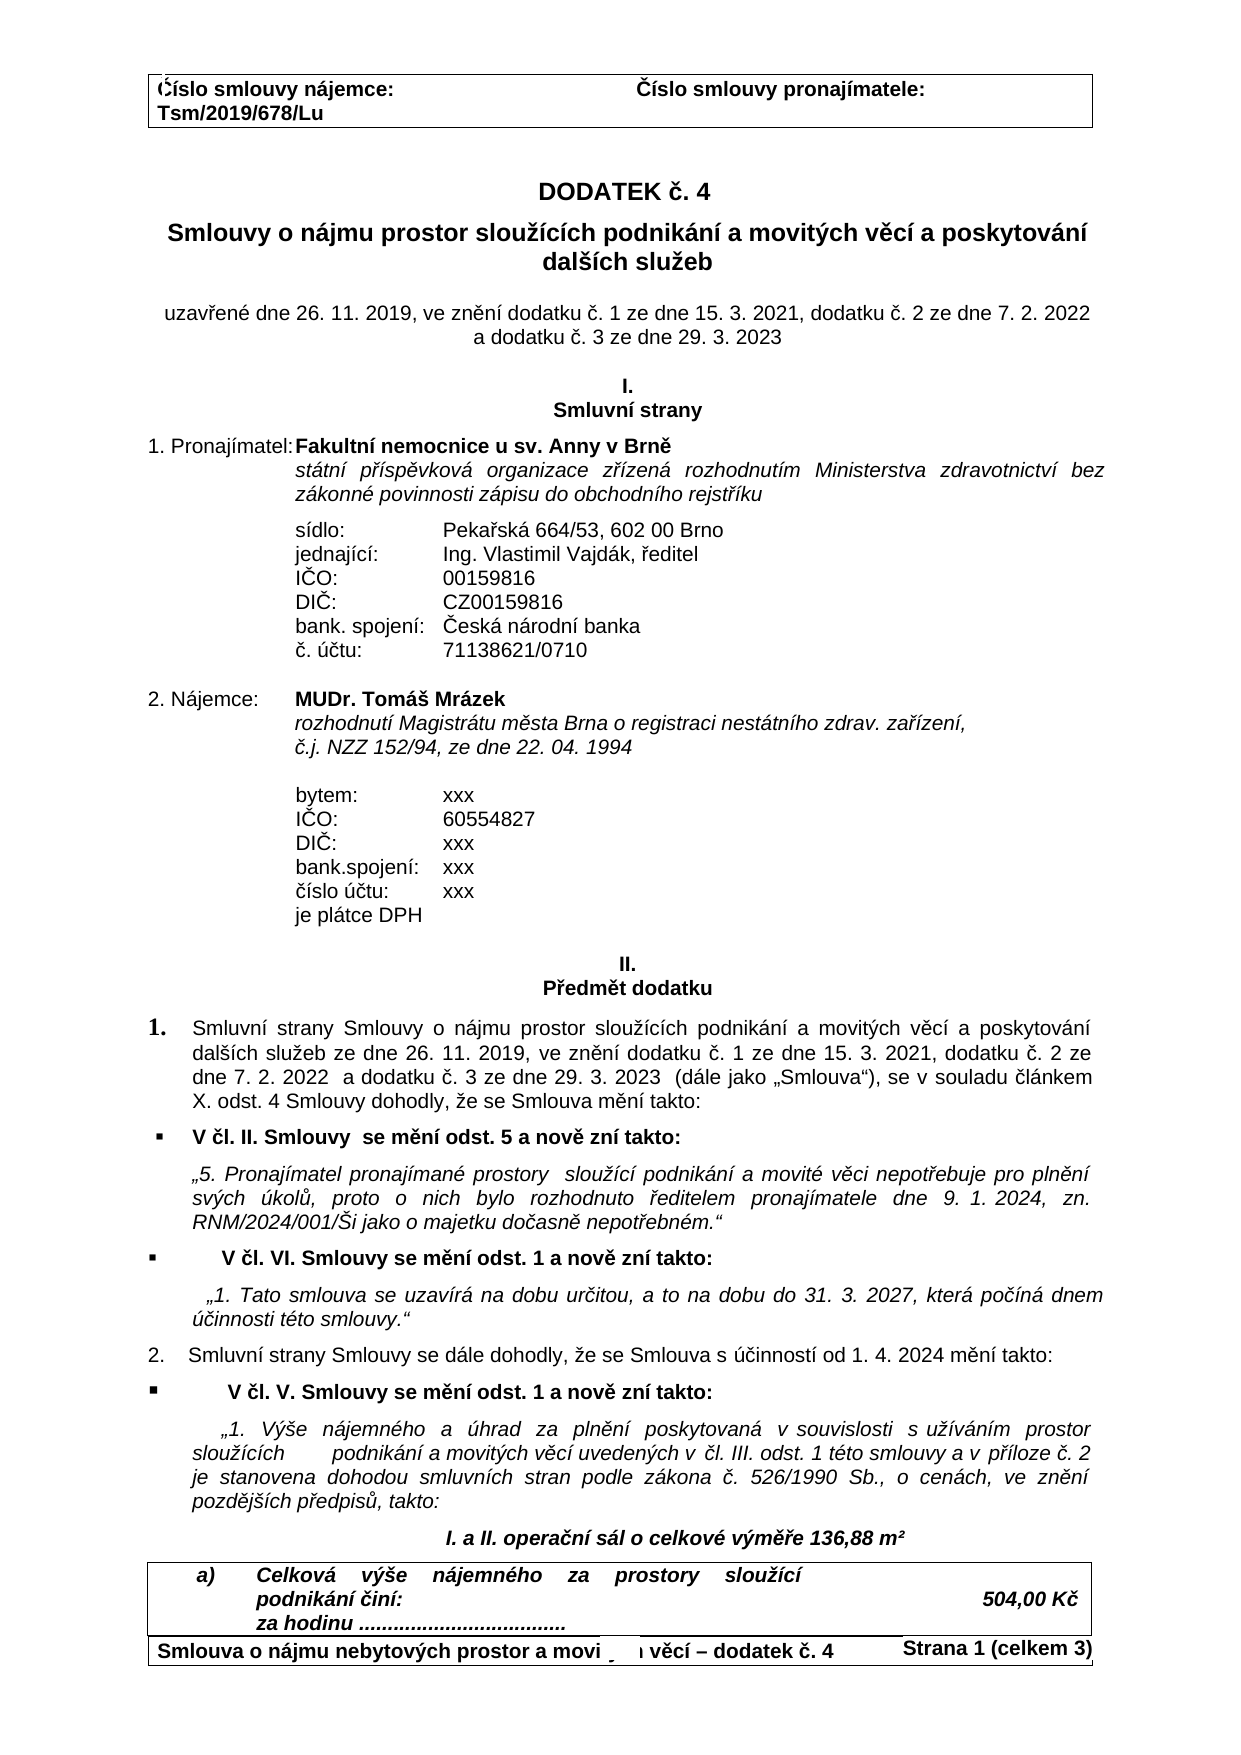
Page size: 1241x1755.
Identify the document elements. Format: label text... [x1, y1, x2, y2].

text 2. Nájemce: MUDr. Tomáš Mrázek [148, 687, 1093, 711]
text číslo účtu: xxx [148, 879, 1093, 903]
text jednající: Ing. Vlastimil Vajdák, ředitel [221, 542, 1107, 566]
text IČO: 00159816 [221, 566, 1107, 590]
subtitle „1. Tato smlouva se uzavírá na dobu určitou, a to na dobu do 31. 3. 2027, která počíná dnem účinnosti této smlouvy.“ [192, 1283, 1107, 1331]
text bytem: xxx [148, 783, 1093, 807]
table_header 504,00 Kč [815, 1563, 1091, 1635]
text IČO: 60554827 [148, 807, 1093, 831]
list V čl. V. Smlouvy se mění odst. 1 a nově zní takto: [148, 1379, 1107, 1404]
subtitle Smluvní strany [148, 397, 1107, 421]
text DIČ: xxx [148, 831, 1093, 855]
text I. [148, 373, 1107, 397]
text č.j. NZZ 152/94, ze dne 22. 04. 1994 [294, 735, 1093, 759]
text „1. Výše nájemného a úhrad za plnění poskytovaná v souvislosti s užíváním prostor sloužících podnikání a movitých věcí uvedených v čl. III. odst. 1 této smlouvy a v příloze č. 2 je stanovena dohodou smluvních stran podle zákona č. 526/1990 Sb., o cenách, ve znění pozdějších předpisů, takto: [148, 1417, 1093, 1513]
text Předmět dodatku [148, 976, 1107, 999]
subtitle „5. Pronajímatel pronajímané prostory sloužící podnikání a movité věci nepotřebuje pro plnění svých úkolů, proto o nich bylo rozhodnuto ředitelem pronajímatele dne 9. 1. 2024, zn. RNM/2024/001/Ši jako o majetku dočasně nepotřebném.“ [192, 1162, 1093, 1234]
text 1. Pronajímatel: Fakultní nemocnice u sv. Anny v Brně [148, 434, 1107, 458]
subtitle 2. Smluvní strany Smlouvy se dále dohodly, že se Smlouva s účinností od 1. 4. 2024 mění takto: [148, 1343, 1107, 1367]
text DIČ: CZ00159816 [221, 590, 1107, 614]
text č. účtu: 71138621/0710 [221, 638, 1107, 662]
text bank.spojení: xxx [148, 855, 1093, 879]
text rozhodnutí Magistrátu města Brna o registraci nestátního zdrav. zařízení, [294, 711, 1093, 735]
text státní příspěvková organizace zřízená rozhodnutím Ministerstva zdravotnictví bez zákonné povinnosti zápisu do obchodního rejstříku [295, 458, 1107, 506]
text je plátce DPH [221, 903, 1093, 927]
text sídlo: Pekařská 664/53, 602 00 Brno [221, 518, 1107, 542]
text II. [148, 952, 1107, 976]
table_header Celková výše nájemného za prostory sloužící podnikání činí: za hodinu .................................... [245, 1563, 815, 1635]
list V čl. VI. Smlouvy se mění odst. 1 a nově zní takto: [148, 1246, 1107, 1270]
text uzavřené dne 26. 11. 2019, ve znění dodatku č. 1 ze dne 15. 3. 2021, dodatku č. 2 ze dne 7. 2. 2022 a dodatku č. 3 ze dne 29. 3. 2023 [148, 301, 1107, 348]
text DODATEK č. 4 [148, 177, 1107, 206]
list V čl. II. Smlouvy se mění odst. 5 a nově zní takto: [154, 1125, 1093, 1149]
text Smlouvy o nájmu prostor sloužících podnikání a movitých věcí a poskytování dalších služeb [148, 218, 1107, 276]
text I. a II. operační sál o celkové výměře 136,88 m² [260, 1525, 1093, 1549]
table_header [148, 1563, 245, 1635]
list Smluvní strany Smlouvy o nájmu prostor sloužících podnikání a movitých věcí a poskytování dalších služeb ze dne 26. 11. 2019, ve znění dodatku č. 1 ze dne 15. 3. 2021, dodatku č. 2 ze dne 7. 2. 2022 a dodatku č. 3 ze dne 29. 3. 2023 (dále jako „Smlouva“), se v souladu článkem X. odst. 4 Smlouvy dohodly, že se Smlouva mění takto: [148, 1012, 1093, 1113]
text bank. spojení: Česká národní banka [221, 614, 1107, 638]
